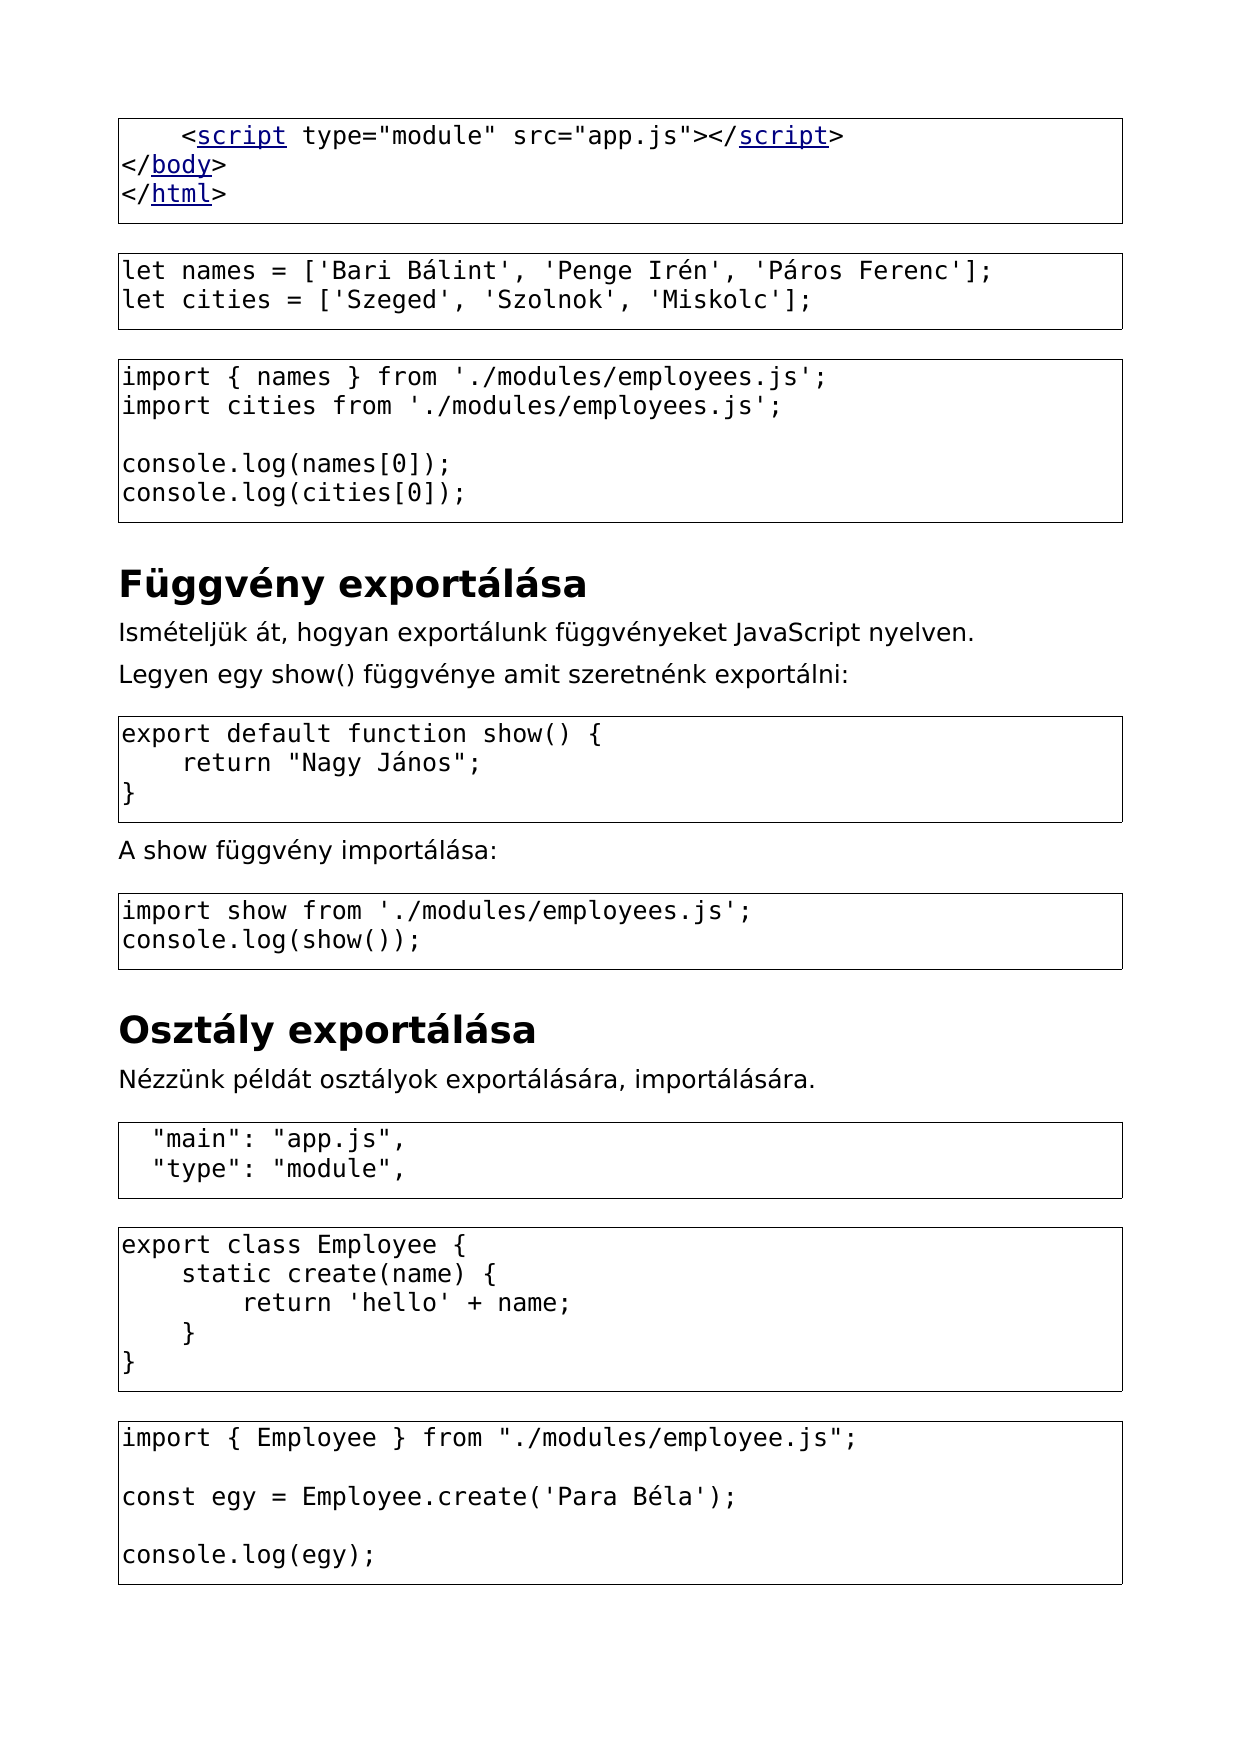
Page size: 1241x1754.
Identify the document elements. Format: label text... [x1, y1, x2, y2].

table_header import { names } from './modules/employees.js'; import cities from './modules/employees.js'; console.log(names[0]); console.log(cities[0]); [119, 360, 1122, 522]
table_header let names = ['Bari Bálint', 'Penge Irén', 'Páros Ferenc']; let cities = ['Szeged', 'Szolnok', 'Miskolc']; [119, 254, 1122, 329]
text Nézzünk példát osztályok exportálására, importálására. [118, 1065, 1122, 1094]
subtitle Osztály exportálása [118, 1009, 1122, 1053]
table_header export class Employee { static create(name) { return 'hello' + name; } } [119, 1228, 1122, 1391]
table_header import { Employee } from "./modules/employee.js"; const egy = Employee.create('Para Béla'); console.log(egy); [119, 1422, 1122, 1584]
table_header "main": "app.js", "type": "module", [119, 1123, 1122, 1198]
table_header <script type="module" src="app.js"></script> </body> </html> [119, 119, 1122, 223]
text Ismételjük át, hogyan exportálunk függvényeket JavaScript nyelven. [118, 618, 1122, 647]
text A show függvény importálása: [118, 837, 1122, 866]
text Legyen egy show() függvénye amit szeretnénk exportálni: [118, 660, 1122, 689]
table_header export default function show() { return "Nagy János"; } [119, 717, 1122, 822]
table_header import show from './modules/employees.js'; console.log(show()); [119, 894, 1122, 969]
subtitle Függvény exportálása [118, 562, 1122, 606]
